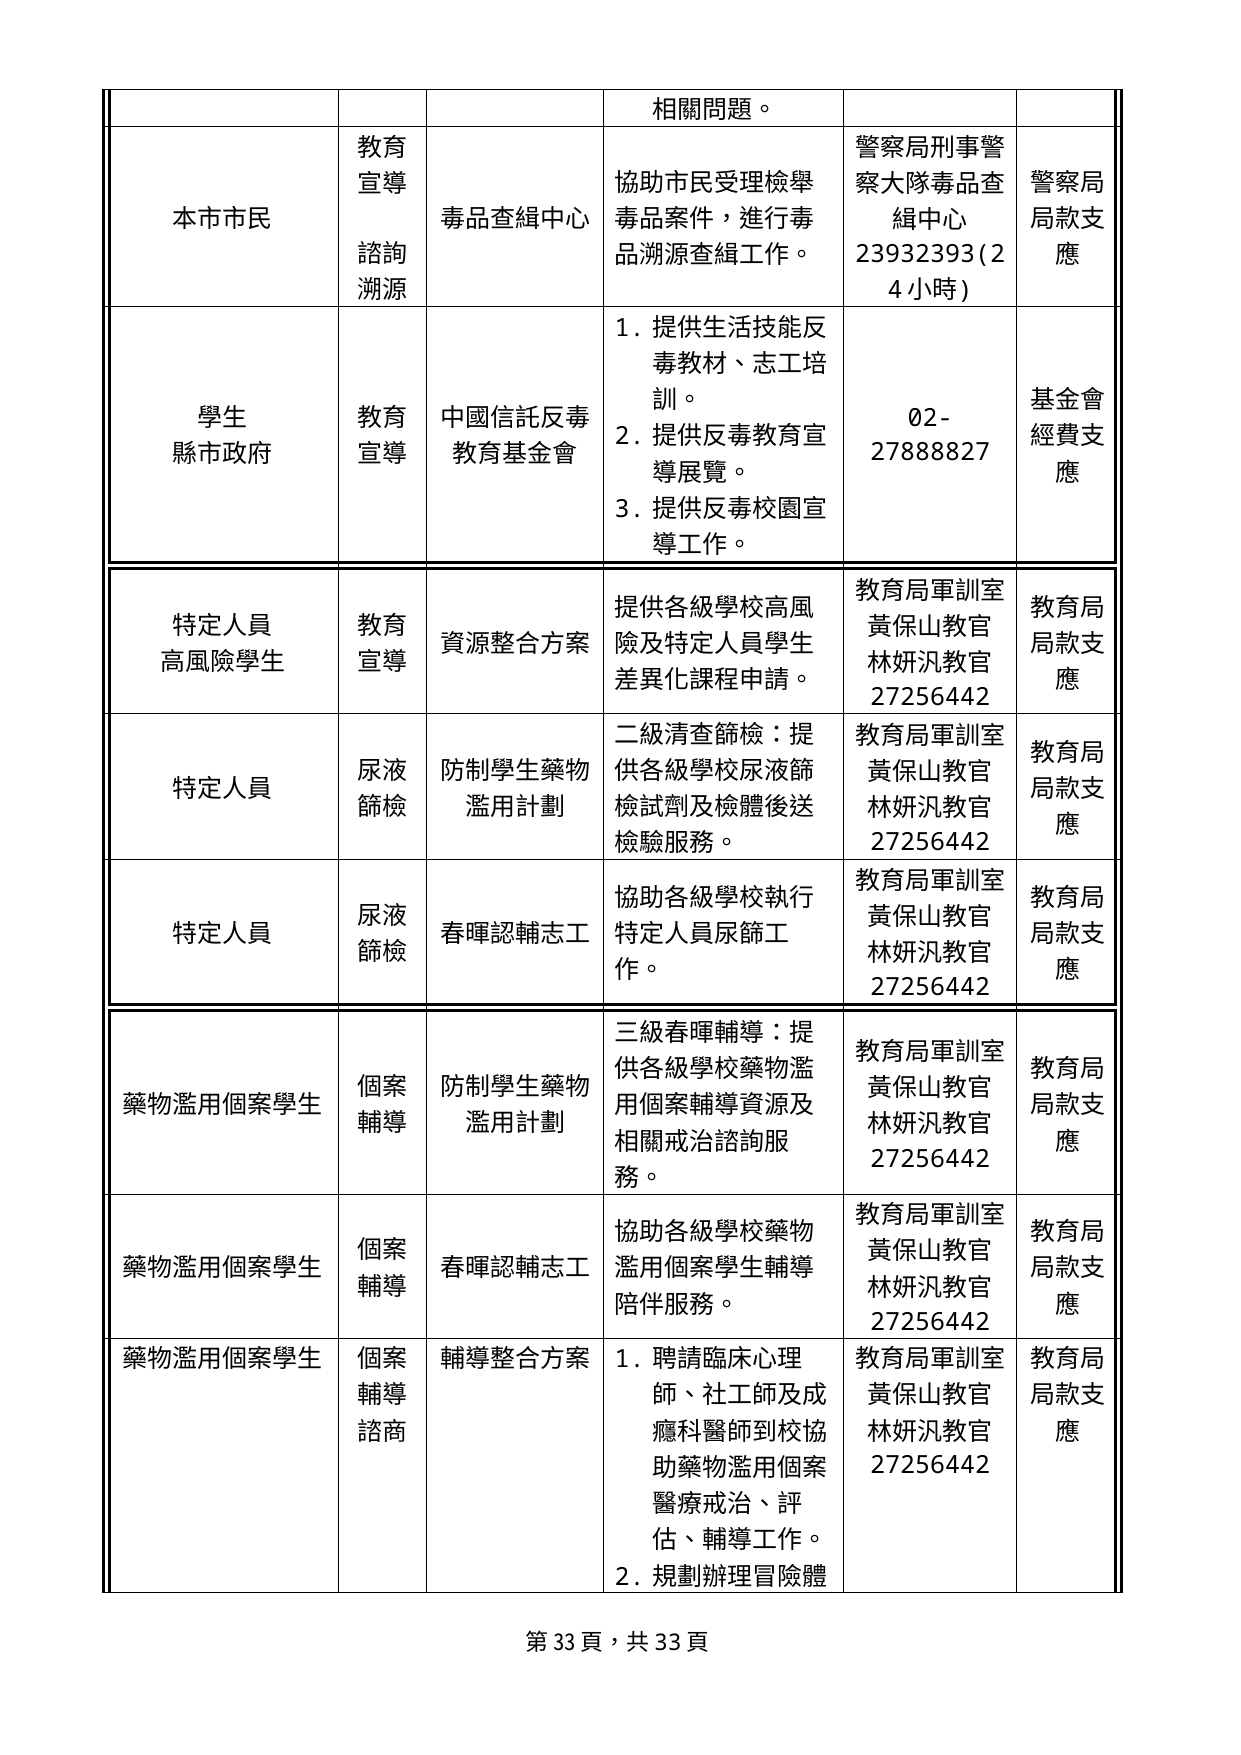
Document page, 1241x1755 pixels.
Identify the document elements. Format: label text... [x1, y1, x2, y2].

table_cell 防制學生藥物濫用計劃 [427, 1012, 603, 1193]
table_cell 三級春暉輔導：提供各級學校藥物濫用個案輔導資源及相關戒治諮詢服務。 [604, 1012, 843, 1193]
table_cell 協助各級學校藥物濫用個案學生輔導陪伴服務。 [604, 1195, 843, 1337]
table_cell 個案輔導 [339, 1195, 426, 1337]
table_cell 尿液篩檢 [339, 714, 426, 859]
table_cell 春暉認輔志工 [427, 860, 603, 1003]
table_cell 藥物濫用個案學生 [106, 1003, 338, 1193]
table_cell 教育局局款支應 [1017, 714, 1114, 859]
table_cell 教育局軍訓室 黃保山教官 林妍汎教官 27256442 [844, 570, 1016, 713]
table_cell 本市市民 [111, 127, 338, 306]
table_cell 基金會經費支應 [1017, 307, 1114, 561]
table_cell 特定人員 高風險學生 [106, 561, 338, 713]
table_cell [1017, 90, 1114, 126]
table_cell 提供各級學校高風險及特定人員學生差異化課程申請。 [604, 570, 843, 713]
table_cell 教育局局款支應 [1017, 1003, 1119, 1193]
table_cell 聘請臨床心理師、社工師及成癮科醫師到校協助藥物濫用個案醫療戒治、評估、輔導工作。 規劃辦理冒險體驗系列活動，協助學校個案輔導工作。 [604, 1339, 843, 1592]
table_cell 尿液篩檢 [339, 860, 426, 1003]
table_cell 協助各級學校執行特定人員尿篩工作。 [604, 860, 843, 1003]
table_cell [427, 90, 603, 126]
table_cell 02-27888827 [844, 307, 1016, 561]
table_cell 藥物濫用個案學生 [111, 1195, 338, 1337]
table_cell 二級清查篩檢：提供各級學校尿液篩檢試劑及檢體後送檢驗服務。 [604, 714, 843, 859]
table_cell 個案輔導諮商 [339, 1339, 426, 1592]
table_cell 特定人員 [111, 714, 338, 859]
table_cell 警察局局款支應 [1017, 127, 1114, 306]
table_cell 協助市民受理檢舉毒品案件，進行毒品溯源查緝工作。 [604, 127, 843, 306]
table_cell 警察局刑事警察大隊毒品查緝中心23932393(24小時) [844, 127, 1016, 306]
table_cell [844, 90, 1016, 126]
table_cell 教育局局款支應 [1017, 561, 1119, 713]
table_cell 教育局軍訓室 黃保山教官 林妍汎教官 27256442 [844, 1195, 1016, 1337]
table_cell 教育局軍訓室 黃保山教官 林妍汎教官 27256442 [844, 714, 1016, 859]
table_cell 特定人員 [111, 860, 338, 1003]
table_cell 教育宣導 [339, 570, 426, 713]
table_cell 相關問題。 [604, 90, 843, 126]
table_cell 個案輔導 [339, 1012, 426, 1193]
table_cell 教育局軍訓室 黃保山教官 林妍汎教官 27256442 [844, 1012, 1016, 1193]
table_cell 資源整合方案 [427, 570, 603, 713]
table_cell 教育宣導 諮詢溯源 [339, 127, 426, 306]
table_cell [339, 90, 426, 126]
table_cell [111, 90, 338, 126]
table_cell 教育宣導 [339, 307, 426, 561]
table_cell 防制學生藥物濫用計劃 [427, 714, 603, 859]
table_cell 教育局局款支應 [1017, 860, 1114, 1003]
table_cell 教育局局款支應 [1017, 1195, 1114, 1337]
table_cell 教育局軍訓室 黃保山教官 林妍汎教官 27256442 [844, 860, 1016, 1003]
table_cell 教育局軍訓室 黃保山教官 林妍汎教官 27256442 [844, 1339, 1016, 1592]
table_cell 教育局局款支應 [1017, 1339, 1114, 1592]
table_cell 中國信託反毒教育基金會 [427, 307, 603, 561]
table_cell 春暉認輔志工 [427, 1195, 603, 1337]
table_cell 輔導整合方案 [427, 1339, 603, 1592]
table_cell 學生 縣市政府 [111, 307, 338, 561]
table_cell 毒品查緝中心 [427, 127, 603, 306]
table_cell 提供生活技能反毒教材、志工培訓。 提供反毒教育宣導展覽。 提供反毒校園宣導工作。 [604, 307, 843, 561]
table_cell 藥物濫用個案學生 [111, 1339, 338, 1592]
